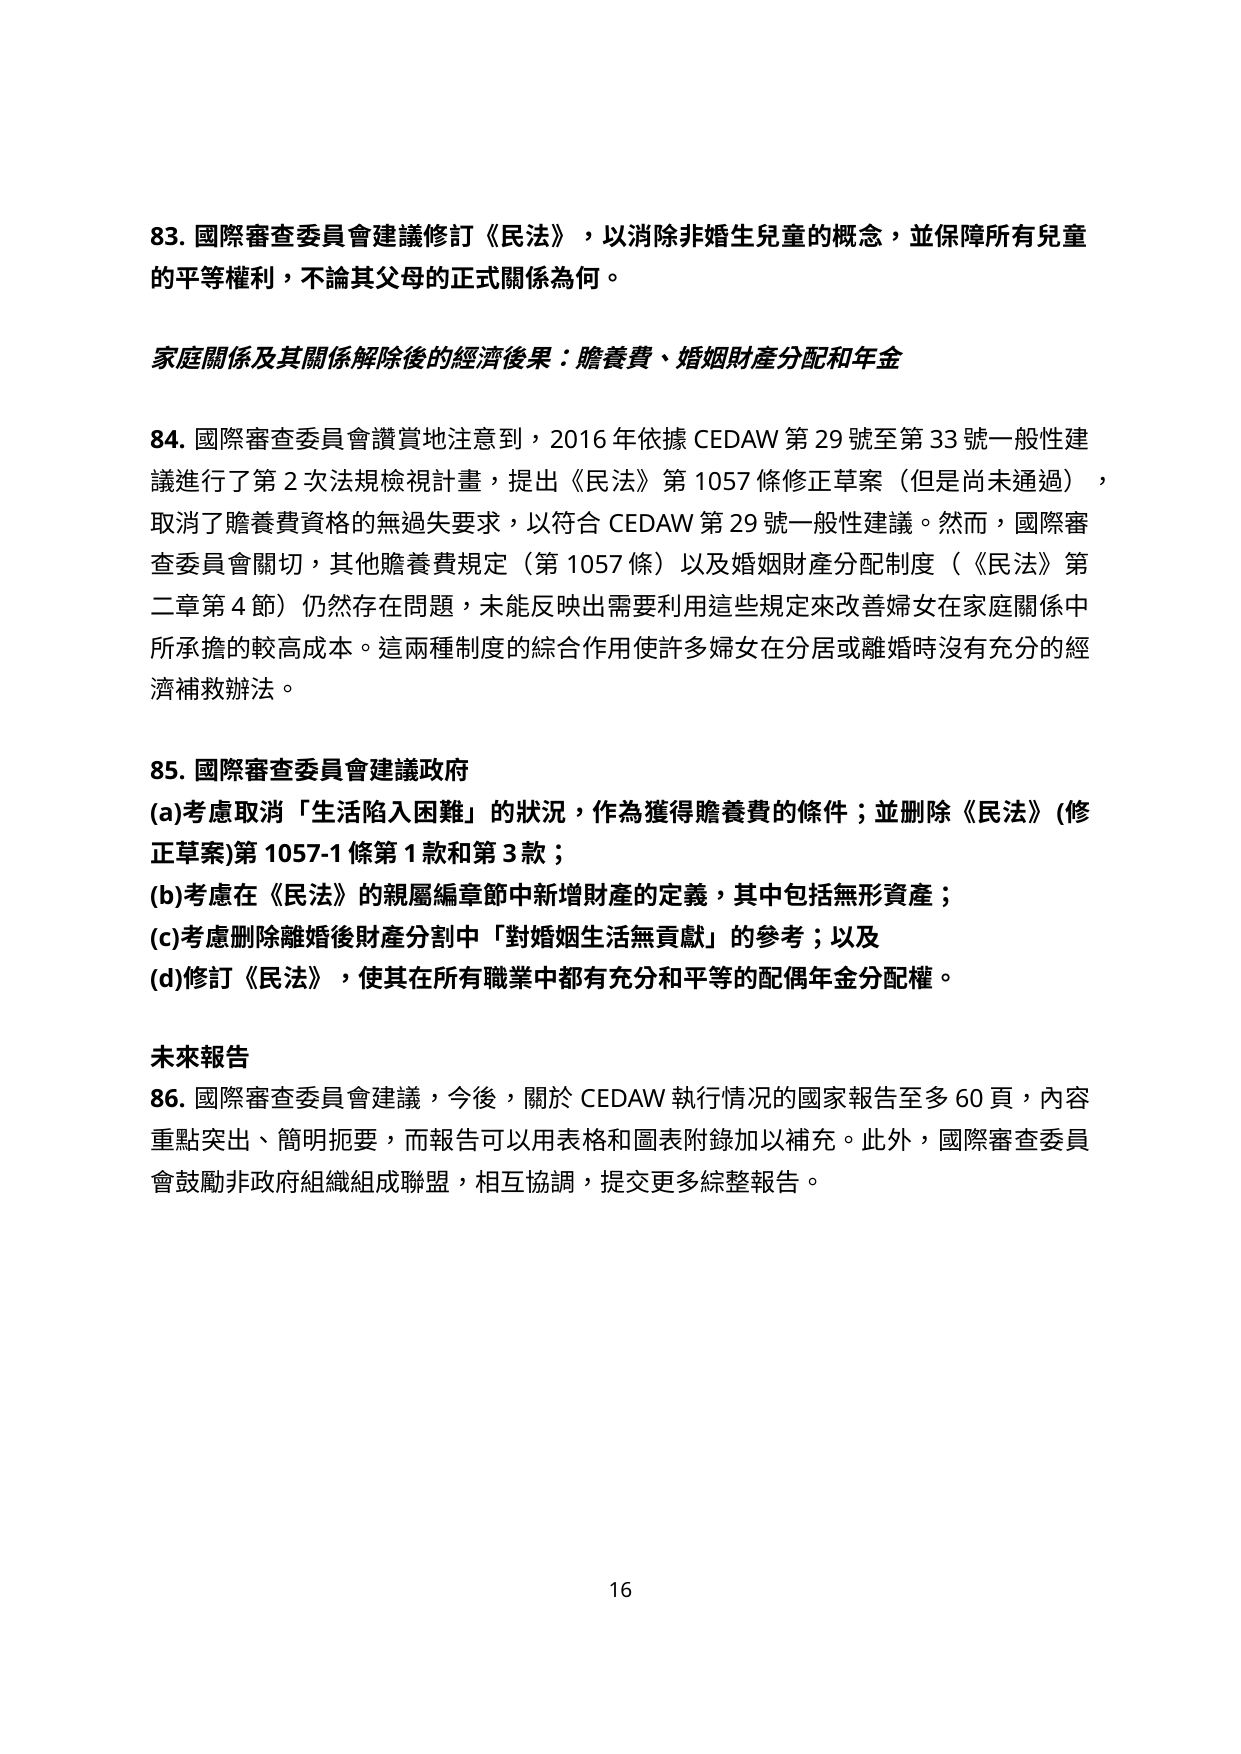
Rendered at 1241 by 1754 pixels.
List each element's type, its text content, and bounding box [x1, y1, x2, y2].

text 未來報告 [150, 1040, 1090, 1074]
list 國際審查委員會建議政府 [150, 751, 1090, 787]
list 國際審查委員會建議，今後，關於CEDAW執行情况的國家報告至多60頁，內容重點突出、簡明扼要，而報告可以用表格和圖表附錄加以補充。此外，國際審查委員會鼓勵非政府組織組成聯盟，相互協調，提交更多綜整報告。 [150, 1079, 1090, 1198]
text (a)考慮取消「生活陷入困難」的狀況，作為獲得贍養費的條件；並删除《民法》(修正草案)第1057-1條第1款和第3款； [150, 792, 1090, 870]
text (d)修訂《民法》，使其在所有職業中都有充分和平等的配偶年金分配權。 [150, 959, 1090, 995]
list 國際審查委員會建議修訂《民法》，以消除非婚生兒童的概念，並保障所有兒童的平等權利，不論其父母的正式關係為何。 [150, 216, 1090, 294]
text (b)考慮在《民法》的親屬編章節中新增財產的定義，其中包括無形資產； [150, 876, 1090, 912]
text 家庭關係及其關係解除後的經濟後果：贍養費、婚姻財產分配和年金 [150, 339, 1090, 375]
list 國際審查委員會讚賞地注意到，2016年依據CEDAW第29號至第33號一般性建議進行了第2次法規檢視計畫，提出《民法》第1057條修正草案（但是尚未通過），取消了贍養費資格的無過失要求，以符合CEDAW第29號一般性建議。然而，國際審查委員會關切，其他贍養費規定（第1057條）以及婚姻財產分配制度（《民法》第二章第4節）仍然存在問題，未能反映出需要利用這些規定來改善婦女在家庭關係中所承擔的較高成本。這兩種制度的綜合作用使許多婦女在分居或離婚時沒有充分的經濟補救辦法。 [150, 420, 1090, 706]
text (c)考慮删除離婚後財產分割中「對婚姻生活無貢獻」的參考；以及 [150, 917, 1090, 953]
